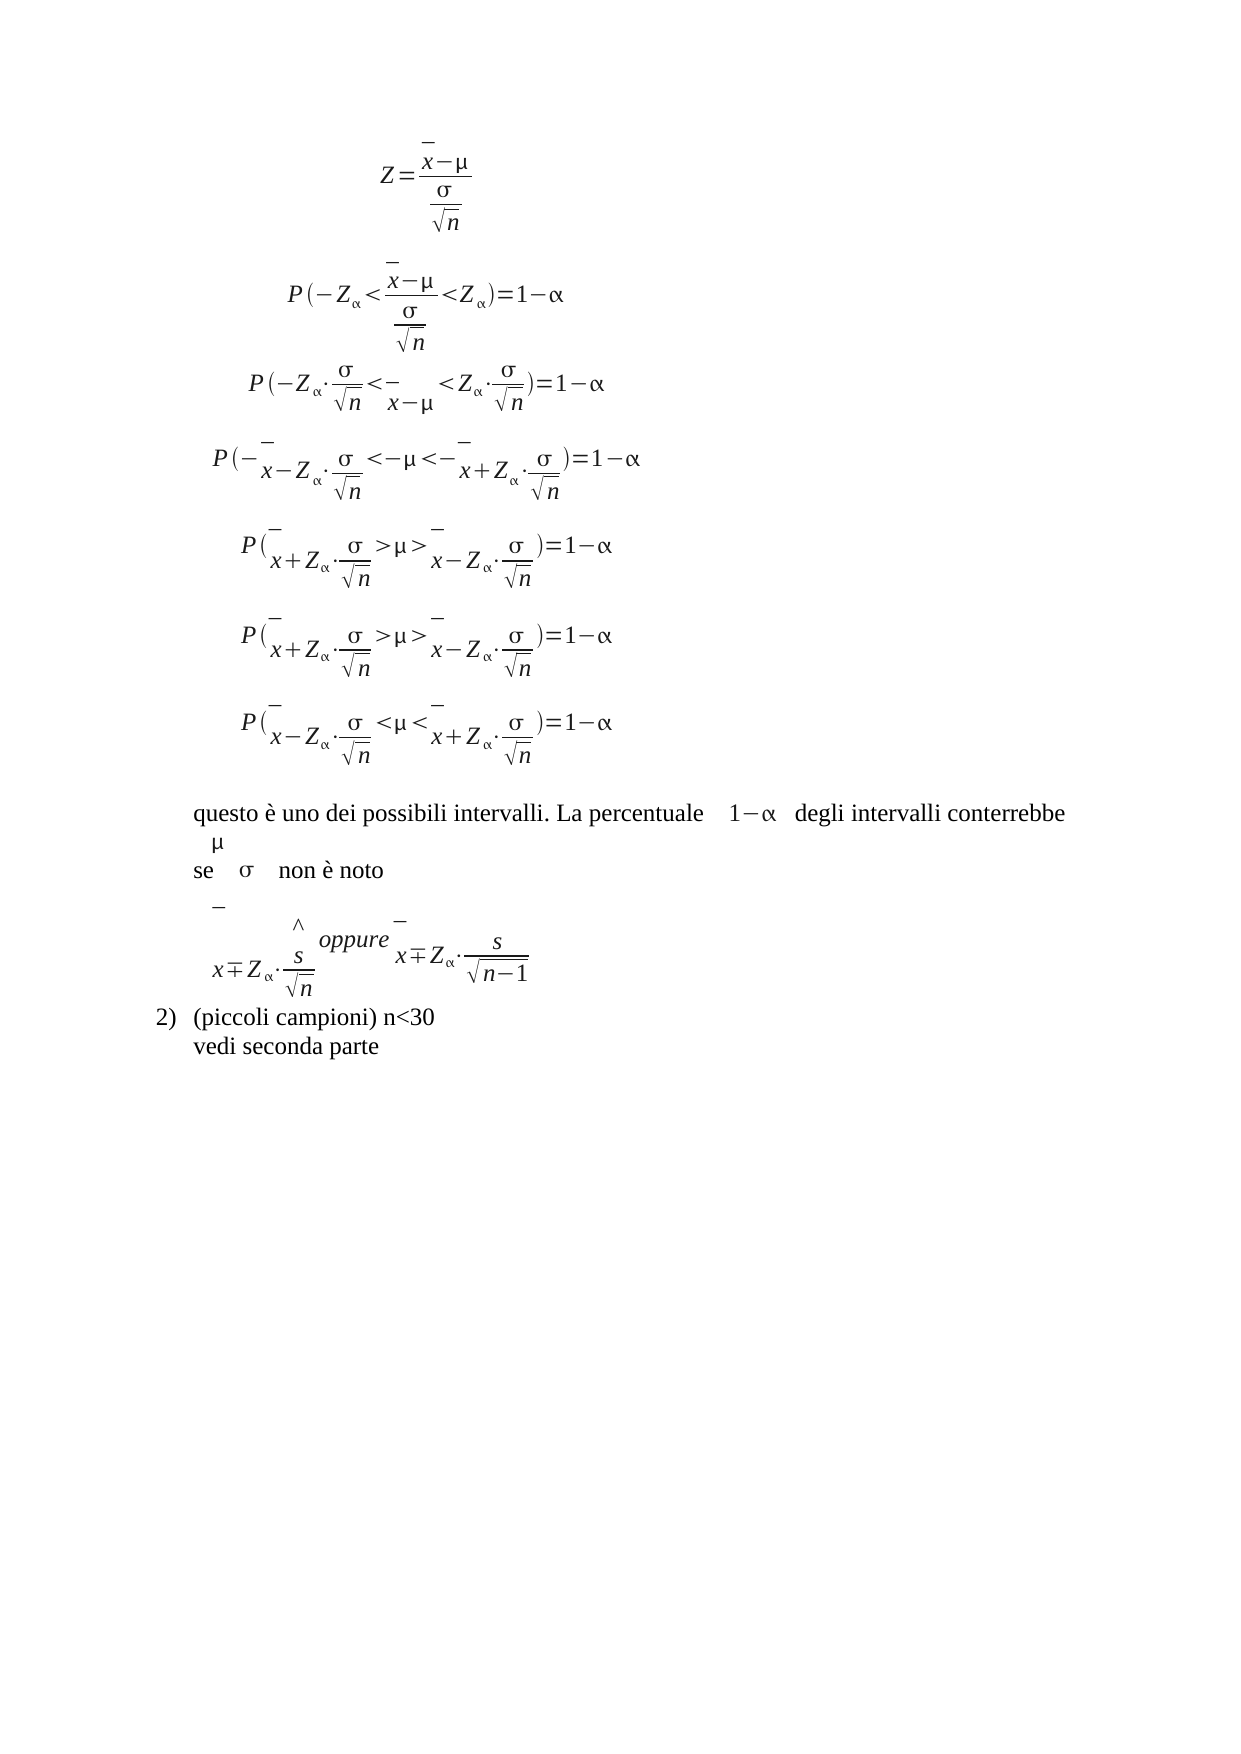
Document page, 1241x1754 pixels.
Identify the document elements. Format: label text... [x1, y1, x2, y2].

list vedi seconda parte [156, 1031, 1122, 1059]
list (piccoli campioni) n<30 [156, 1002, 1122, 1031]
list questo è uno dei possibili intervalli. La percentuale degli intervalli conterrebbe [156, 798, 1122, 855]
list se non è noto [156, 855, 1122, 883]
